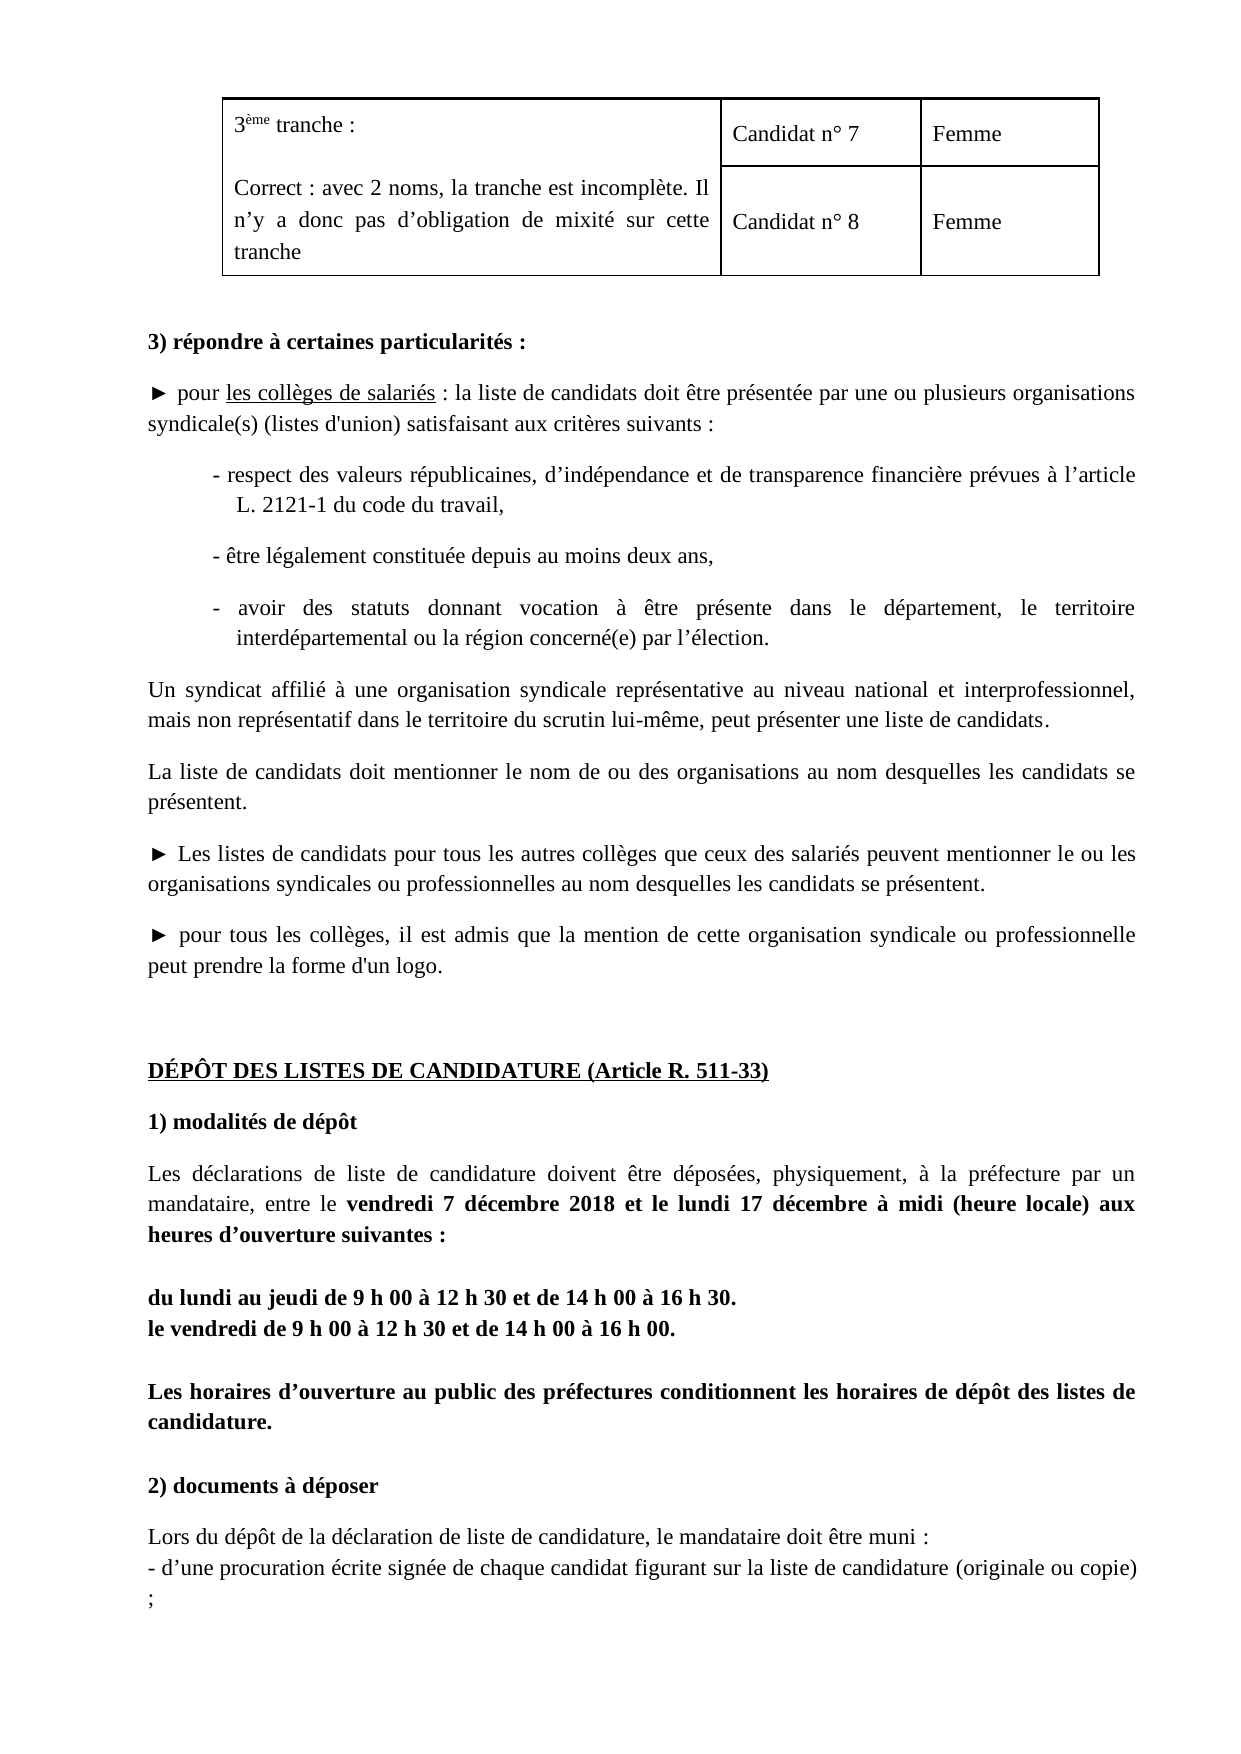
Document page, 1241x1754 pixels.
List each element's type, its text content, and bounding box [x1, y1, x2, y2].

text Lors du dépôt de la déclaration de liste de candidature, le mandataire doit être muni : [110, 1523, 1137, 1549]
text ► Les listes de candidats pour tous les autres collèges que ceux des salariés peuvent mentionner le ou les organisations syndicales ou professionnelles au nom desquelles les candidats se présentent. [110, 839, 1137, 896]
table_cell Femme [922, 167, 1098, 274]
text 2) documents à déposer [110, 1472, 1137, 1498]
table_cell Femme [922, 100, 1098, 165]
text 1) modalités de dépôt [110, 1108, 1137, 1135]
text - être légalement constituée depuis au moins deux ans, [212, 542, 1137, 569]
table_cell 3ème tranche : Correct : avec 2 noms, la tranche est incomplète. Il n’y a donc pas d’obligation de mixité sur cette tranche [223, 100, 720, 274]
text Un syndicat affilié à une organisation syndicale représentative au niveau national et interprofessionnel, mais non représentatif dans le territoire du scrutin lui-même, peut présenter une liste de candidats. [110, 676, 1137, 733]
text Les horaires d’ouverture au public des préfectures conditionnent les horaires de dépôt des listes de candidature. [110, 1378, 1137, 1435]
text La liste de candidats doit mentionner le nom de ou des organisations au nom desquelles les candidats se présentent. [148, 757, 1137, 814]
text Les déclarations de liste de candidature doivent être déposées, physiquement, à la préfecture par un mandataire, entre le vendredi 7 décembre 2018 et le lundi 17 décembre à midi (heure locale) aux heures d’ouverture suivantes : [110, 1159, 1137, 1247]
text DÉPÔT DES LISTES DE CANDIDATURE (Article R. 511-33) [110, 1057, 1137, 1083]
text - d’une procuration écrite signée de chaque candidat figurant sur la liste de candidature (originale ou copie) ; [110, 1553, 1137, 1611]
text - respect des valeurs républicaines, d’indépendance et de transparence financière prévues à l’article L. 2121-1 du code du travail, [212, 461, 1137, 518]
text - avoir des statuts donnant vocation à être présente dans le département, le territoire interdépartemental ou la région concerné(e) par l’élection. [212, 594, 1137, 651]
text du lundi au jeudi de 9 h 00 à 12 h 30 et de 14 h 00 à 16 h 30. [110, 1284, 1137, 1310]
text ► pour tous les collèges, il est admis que la mention de cette organisation syndicale ou professionnelle peut prendre la forme d'un logo. [110, 921, 1137, 978]
table_cell Candidat n° 8 [722, 167, 920, 274]
table_cell Candidat n° 7 [722, 100, 920, 165]
text le vendredi de 9 h 00 à 12 h 30 et de 14 h 00 à 16 h 00. [110, 1314, 1137, 1341]
